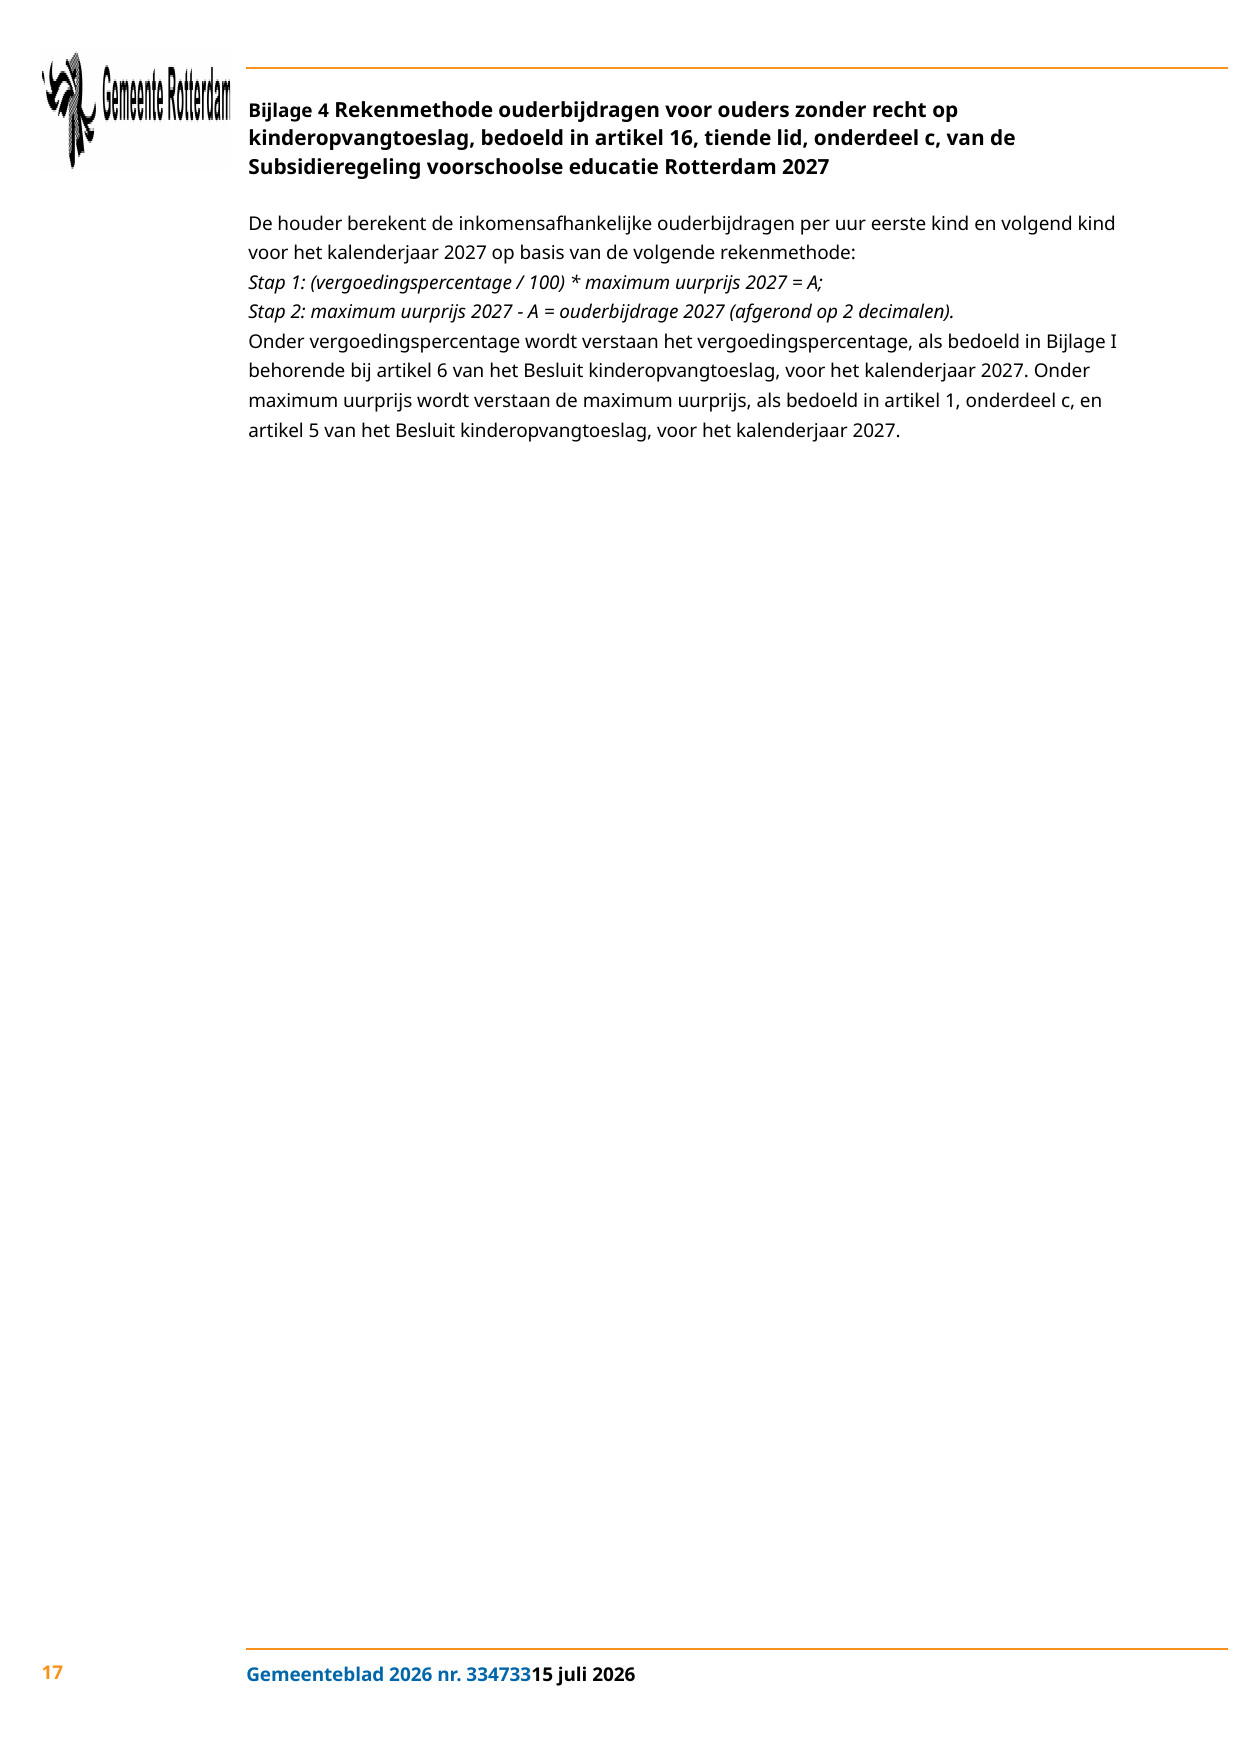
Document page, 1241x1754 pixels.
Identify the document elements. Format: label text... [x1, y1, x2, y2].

picture [41, 47, 231, 172]
text Stap 2: maximum uurprijs 2027 - A = ouderbijdrage 2027 (afgerond op 2 decimalen). [248, 298, 1152, 324]
text De houder berekent de inkomensafhankelijke ouderbijdragen per uur eerste kind en volgend kind voor het kalenderjaar 2027 op basis van de volgende rekenmethode: [248, 210, 1152, 265]
text Bijlage 4 Rekenmethode ouderbijdragen voor ouders zonder recht op kinderopvangtoeslag, bedoeld in artikel 16, tiende lid, onderdeel c, van de Subsidieregeling voorschoolse educatie Rotterdam 2027 [248, 95, 1152, 180]
text Stap 1: (vergoedingspercentage / 100) * maximum uurprijs 2027 = A; [248, 269, 1152, 295]
text Onder vergoedingspercentage wordt verstaan het vergoedingspercentage, als bedoeld in Bijlage I behorende bij artikel 6 van het Besluit kinderopvangtoeslag, voor het kalenderjaar 2027. Onder maximum uurprijs wordt verstaan de maximum uurprijs, als bedoeld in artikel 1, onderdeel c, en artikel 5 van het Besluit kinderopvangtoeslag, voor het kalenderjaar 2027. [248, 328, 1152, 443]
